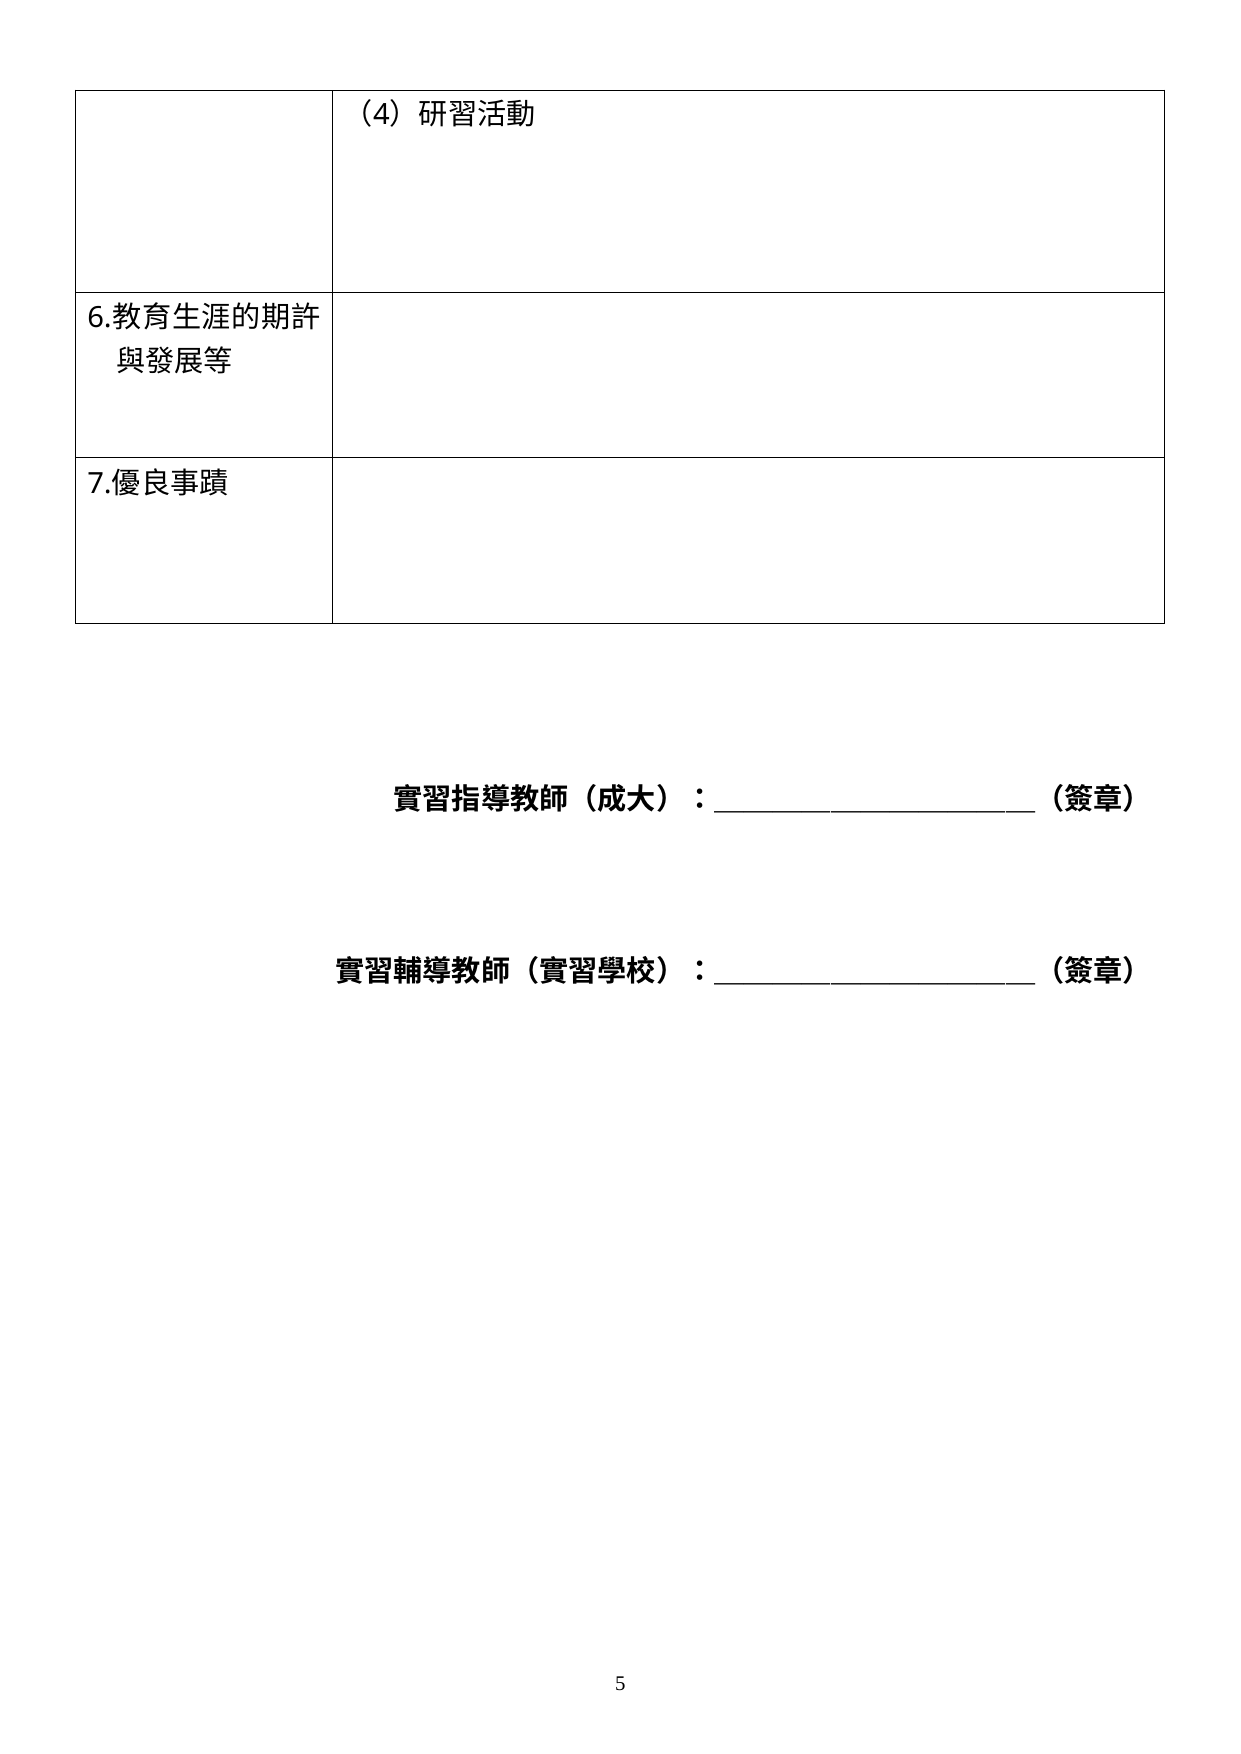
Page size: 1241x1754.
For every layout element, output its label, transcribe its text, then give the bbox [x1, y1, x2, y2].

text 實習輔導教師（實習學校）：＿＿＿＿＿＿＿＿＿＿＿（簽章） [89, 931, 1152, 1006]
table_cell 6.教育生涯的期許與發展等 [76, 293, 332, 457]
text 實習指導教師（成大）：＿＿＿＿＿＿＿＿＿＿＿（簽章） [89, 759, 1152, 834]
table_cell 7.優良事蹟 [76, 458, 332, 623]
table_cell （4）研習活動 [333, 91, 1164, 292]
table_cell [76, 91, 332, 292]
table_cell [333, 458, 1164, 623]
table_cell [333, 293, 1164, 457]
